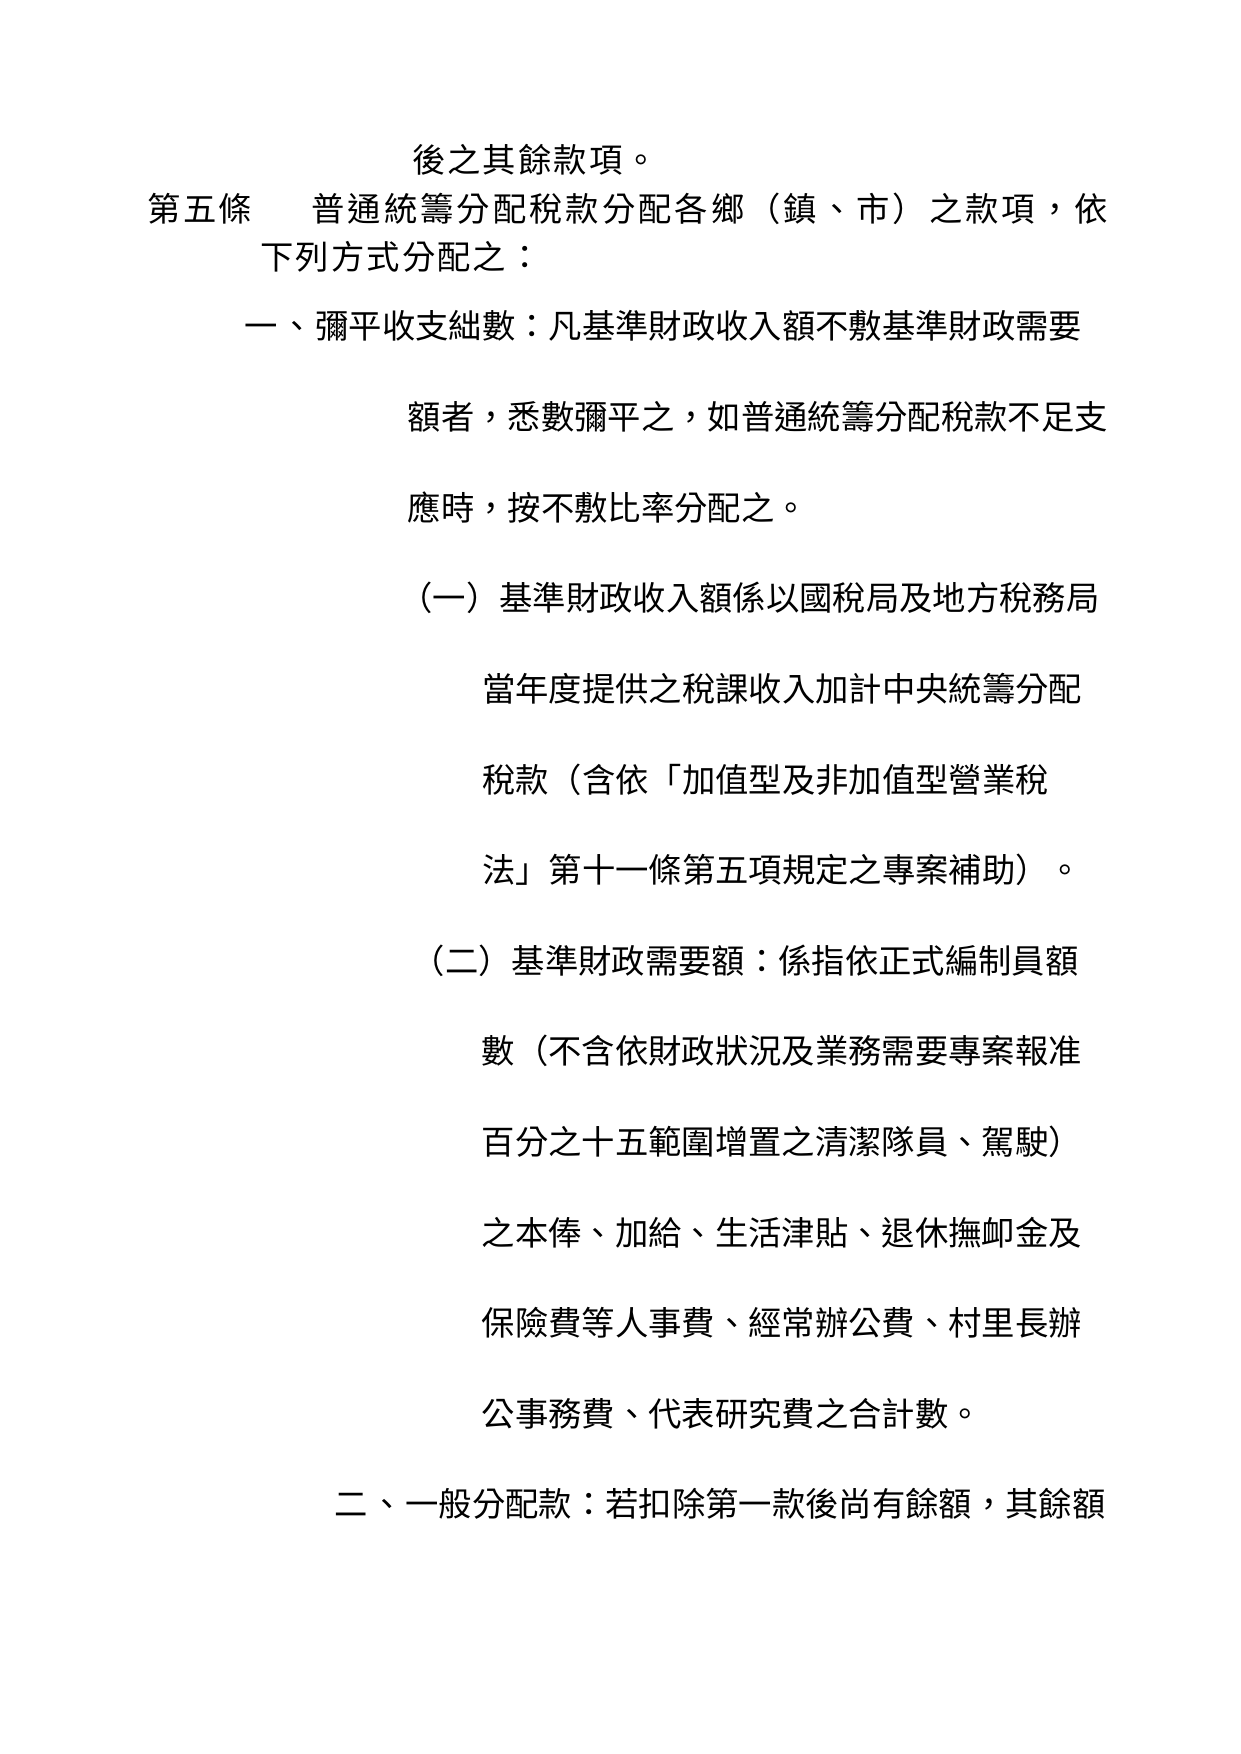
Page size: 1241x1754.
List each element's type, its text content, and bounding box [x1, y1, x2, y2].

text 二、一般分配款：若扣除第一款後尚有餘額，其餘額 [324, 1457, 1109, 1548]
text （二）基準財政需要額：係指依正式編制員額數（不含依財政狀況及業務需要專案報准百分之十五範圍增置之清潔隊員、駕駛）之本俸、加給、生活津貼、退休撫卹金及保險費等人事費、經常辦公費、村里長辦公事務費、代表研究費之合計數。 [412, 913, 1109, 1457]
text 後之其餘款項。 [148, 134, 1109, 182]
list 普通統籌分配稅款分配各鄉（鎮、市）之款項，依下列方式分配之： [148, 182, 1109, 279]
text 一、彌平收支絀數：凡基準財政收入額不敷基準財政需要額者，悉數彌平之，如普通統籌分配稅款不足支應時，按不敷比率分配之。 [148, 279, 1109, 551]
text （一）基準財政收入額係以國稅局及地方稅務局當年度提供之稅課收入加計中央統籌分配稅款（含依「加值型及非加值型營業稅法」第十一條第五項規定之專案補助）。 [399, 551, 1109, 913]
